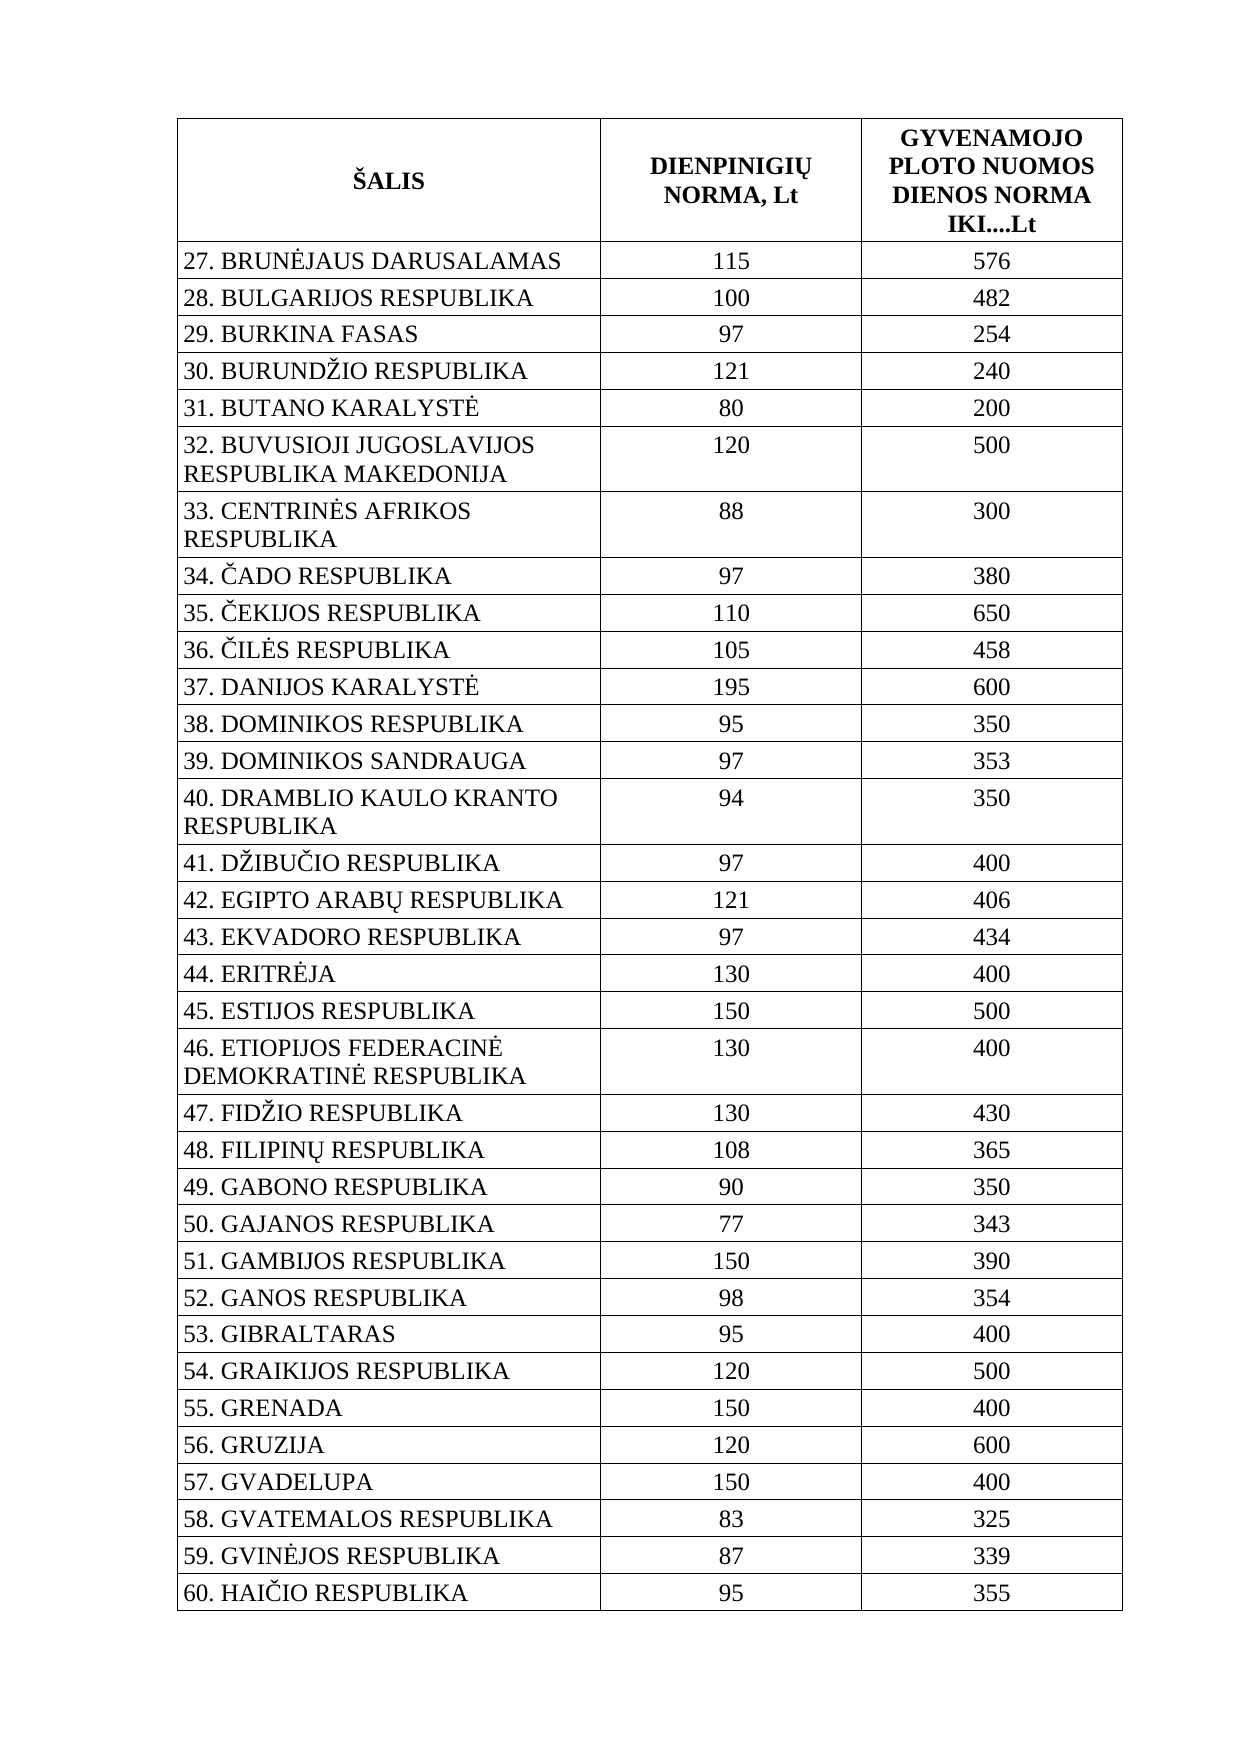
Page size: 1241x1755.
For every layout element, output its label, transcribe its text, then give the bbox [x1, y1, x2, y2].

table_cell 59. GVINĖJOS RESPUBLIKA [178, 1537, 600, 1573]
table_cell 434 [862, 919, 1122, 954]
table_cell 38. DOMINIKOS RESPUBLIKA [178, 705, 600, 741]
table_cell 458 [862, 632, 1122, 667]
table_cell 400 [862, 1390, 1122, 1426]
table_cell 88 [601, 492, 861, 557]
table_cell 54. GRAIKIJOS RESPUBLIKA [178, 1353, 600, 1389]
table_cell 94 [601, 779, 861, 844]
table_cell 200 [862, 390, 1122, 426]
table_cell 150 [601, 1390, 861, 1426]
table_cell 600 [862, 669, 1122, 704]
table_cell 254 [862, 316, 1122, 352]
table_header ŠALIS [178, 119, 600, 241]
table_header GYVENAMOJO PLOTO NUOMOS DIENOS NORMA IKI....Lt [862, 119, 1122, 241]
table_cell 380 [862, 558, 1122, 594]
table_cell 46. ETIOPIJOS FEDERACINĖ DEMOKRATINĖ RESPUBLIKA [178, 1029, 600, 1094]
table_cell 121 [601, 882, 861, 917]
table_cell 95 [601, 705, 861, 741]
table_cell 105 [601, 632, 861, 667]
table_cell 58. GVATEMALOS RESPUBLIKA [178, 1500, 600, 1536]
table_cell 365 [862, 1132, 1122, 1167]
table_cell 43. EKVADORO RESPUBLIKA [178, 919, 600, 954]
table_cell 56. GRUZIJA [178, 1427, 600, 1462]
table_cell 49. GABONO RESPUBLIKA [178, 1169, 600, 1204]
table_cell 97 [601, 316, 861, 352]
table_cell 97 [601, 845, 861, 881]
table_cell 52. GANOS RESPUBLIKA [178, 1279, 600, 1315]
table_cell 27. BRUNĖJAUS DARUSALAMAS [178, 242, 600, 278]
table_cell 400 [862, 845, 1122, 881]
table_cell 130 [601, 1095, 861, 1131]
table_cell 98 [601, 1279, 861, 1315]
table_cell 400 [862, 1464, 1122, 1499]
table_cell 30. BURUNDŽIO RESPUBLIKA [178, 353, 600, 389]
table_cell 150 [601, 992, 861, 1028]
table_cell 53. GIBRALTARAS [178, 1316, 600, 1352]
table_cell 40. DRAMBLIO KAULO KRANTO RESPUBLIKA [178, 779, 600, 844]
table_cell 482 [862, 279, 1122, 315]
table_cell 325 [862, 1500, 1122, 1536]
table_cell 60. HAIČIO RESPUBLIKA [178, 1574, 600, 1610]
table_cell 130 [601, 955, 861, 991]
table_cell 97 [601, 742, 861, 778]
table_cell 400 [862, 1029, 1122, 1094]
table_cell 121 [601, 353, 861, 389]
table_cell 343 [862, 1205, 1122, 1241]
table_header DIENPINIGIŲ NORMA, Lt [601, 119, 861, 241]
table_cell 57. GVADELUPA [178, 1464, 600, 1499]
table_cell 77 [601, 1205, 861, 1241]
table_cell 83 [601, 1500, 861, 1536]
table_cell 600 [862, 1427, 1122, 1462]
table_cell 400 [862, 955, 1122, 991]
table_cell 48. FILIPINŲ RESPUBLIKA [178, 1132, 600, 1167]
table_cell 400 [862, 1316, 1122, 1352]
table_cell 42. EGIPTO ARABŲ RESPUBLIKA [178, 882, 600, 917]
table_cell 120 [601, 1427, 861, 1462]
table_cell 500 [862, 992, 1122, 1028]
table_cell 339 [862, 1537, 1122, 1573]
table_cell 29. BURKINA FASAS [178, 316, 600, 352]
table_cell 55. GRENADA [178, 1390, 600, 1426]
table_cell 97 [601, 919, 861, 954]
table_cell 36. ČILĖS RESPUBLIKA [178, 632, 600, 667]
table_cell 430 [862, 1095, 1122, 1131]
table_cell 115 [601, 242, 861, 278]
table_cell 576 [862, 242, 1122, 278]
table_cell 97 [601, 558, 861, 594]
table_cell 240 [862, 353, 1122, 389]
table_cell 87 [601, 1537, 861, 1573]
table_cell 354 [862, 1279, 1122, 1315]
table_cell 80 [601, 390, 861, 426]
table_cell 110 [601, 595, 861, 631]
table_cell 500 [862, 1353, 1122, 1389]
table_cell 50. GAJANOS RESPUBLIKA [178, 1205, 600, 1241]
table_cell 350 [862, 1169, 1122, 1204]
table_cell 100 [601, 279, 861, 315]
table_cell 390 [862, 1242, 1122, 1278]
table_cell 33. CENTRINĖS AFRIKOS RESPUBLIKA [178, 492, 600, 557]
table_cell 37. DANIJOS KARALYSTĖ [178, 669, 600, 704]
table_cell 95 [601, 1316, 861, 1352]
table_cell 51. GAMBIJOS RESPUBLIKA [178, 1242, 600, 1278]
table_cell 95 [601, 1574, 861, 1610]
table_cell 32. BUVUSIOJI JUGOSLAVIJOS RESPUBLIKA MAKEDONIJA [178, 427, 600, 491]
table_cell 35. ČEKIJOS RESPUBLIKA [178, 595, 600, 631]
table_cell 355 [862, 1574, 1122, 1610]
table_cell 650 [862, 595, 1122, 631]
table_cell 31. BUTANO KARALYSTĖ [178, 390, 600, 426]
table_cell 45. ESTIJOS RESPUBLIKA [178, 992, 600, 1028]
table_cell 120 [601, 1353, 861, 1389]
table_cell 39. DOMINIKOS SANDRAUGA [178, 742, 600, 778]
table_cell 353 [862, 742, 1122, 778]
table_cell 90 [601, 1169, 861, 1204]
table_cell 195 [601, 669, 861, 704]
table_cell 47. FIDŽIO RESPUBLIKA [178, 1095, 600, 1131]
table_cell 44. ERITRĖJA [178, 955, 600, 991]
table_cell 350 [862, 705, 1122, 741]
table_cell 28. BULGARIJOS RESPUBLIKA [178, 279, 600, 315]
table_cell 500 [862, 427, 1122, 491]
table_cell 120 [601, 427, 861, 491]
table_cell 150 [601, 1464, 861, 1499]
table_cell 34. ČADO RESPUBLIKA [178, 558, 600, 594]
table_cell 108 [601, 1132, 861, 1167]
table_cell 130 [601, 1029, 861, 1094]
table_cell 300 [862, 492, 1122, 557]
table_cell 350 [862, 779, 1122, 844]
table_cell 406 [862, 882, 1122, 917]
table_cell 41. DŽIBUČIO RESPUBLIKA [178, 845, 600, 881]
table_cell 150 [601, 1242, 861, 1278]
